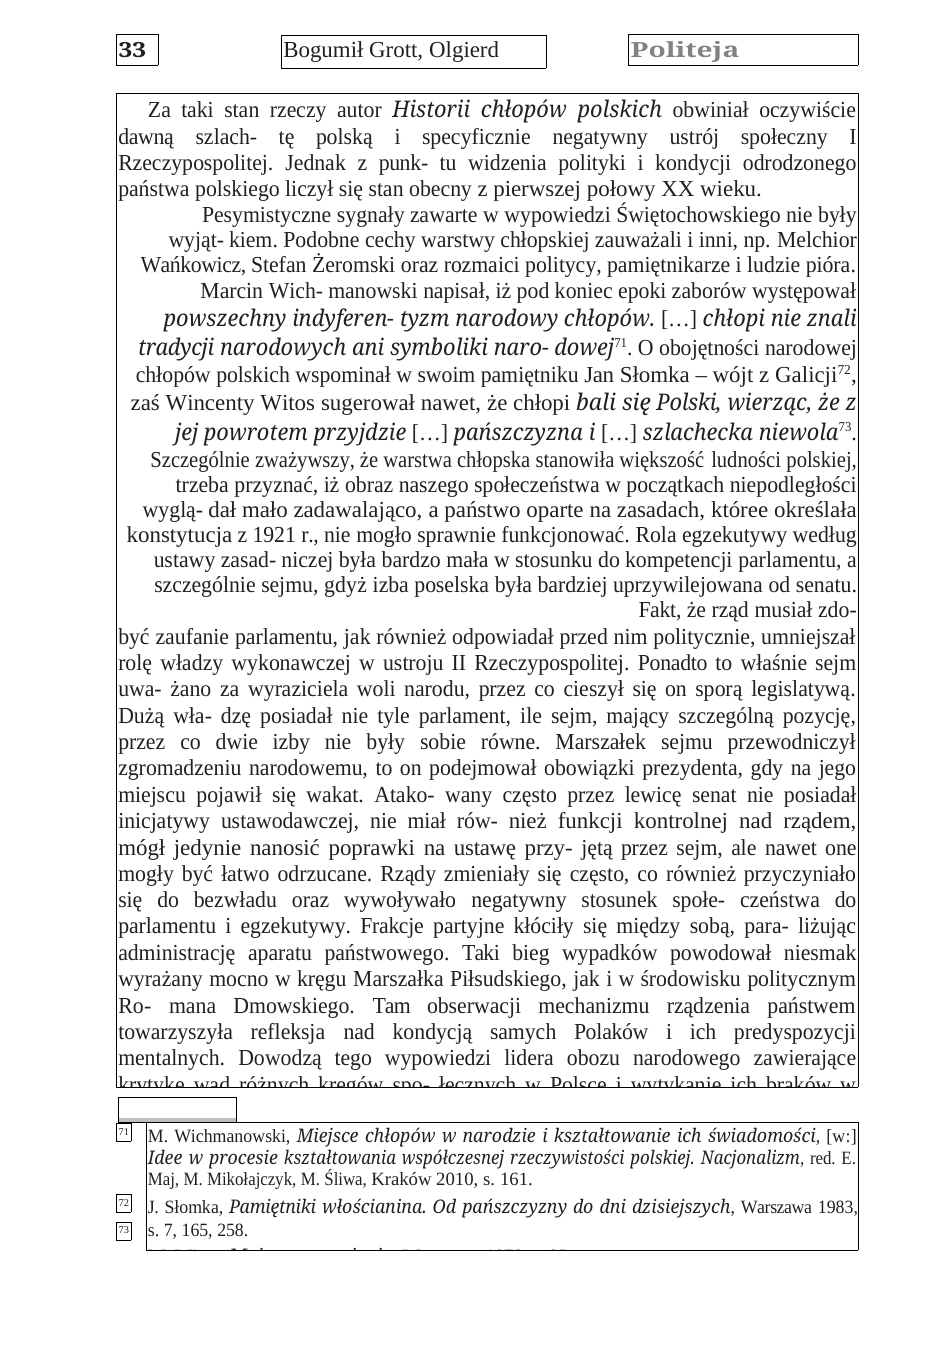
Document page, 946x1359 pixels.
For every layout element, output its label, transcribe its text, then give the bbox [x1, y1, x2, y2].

text 72 [118, 1197, 131, 1209]
text 338 [118, 35, 158, 65]
text być zaufanie parlamentu, jak również odpowiadał przed nim politycznie, umniejszał rolę władzy wykonawczej w ustroju II Rzeczypospolitej. Ponadto to właśnie sejm uwa- żano za wyraziciela woli narodu, przez co cieszył się on sporą legislatywą. Dużą wła- dzę posiadał nie tyle parlament, ile sejm, mający szczególną pozycję, przez co dwie izby nie były sobie równe. Marszałek sejmu przewodniczył zgromadzeniu narodowemu, to on podejmował obowiązki prezydenta, gdy na jego miejscu pojawił się wakat. Atako- wany często przez lewicę senat nie posiadał inicjatywy ustawodawczej, nie miał rów- nież funkcji kontrolnej nad rządem, mógł jedynie nanosić poprawki na ustawę przy- jętą przez sejm, ale nawet one mogły być łatwo odrzucane. Rządy zmieniały się często, co również przyczyniało się do bezwładu oraz wywoływało negatywny stosunek społe- czeństwa do parlamentu i egzekutywy. Frakcje partyjne kłóciły się między sobą, para- liżując administrację aparatu państwowego. Taki bieg wypadków powodował niesmak wyrażany mocno w kręgu Marszałka Piłsudskiego, jak i w środowisku politycznym Ro- mana Dmowskiego. Tam obserwacji mechanizmu rządzenia państwem towarzyszyła refleksja nad kondycją samych Polaków i ich predyspozycji mentalnych. Dowodzą tego wypowiedzi lidera obozu narodowego zawierające krytykę wad różnych kręgów spo- łecznych w Polsce i wytykanie ich braków w porównaniu ze społeczeństwami Zacho- du, gdzie miała istnieć kulturowa gleba, umożliwiająca dość sprawne funkcjonowanie demokracji parlamentarnej. W II Rzeczypospolitej, zdaniem Dmowskiego, gleby takiej [118, 623, 856, 1087]
text Politeja 3(60)/2019 [630, 35, 858, 65]
text W. Witos, Moje wspomnienia, Warszawa 1978, s. 85. [148, 1243, 858, 1250]
text Pesymistyczne sygnały zawarte w wypowiedzi Świętochowskiego nie były wyjąt- kiem. Podobne cechy warstwy chłopskiej zauważali i inni, np. Melchior Wańkowicz, Stefan Żeromski oraz rozmaici politycy, pamiętnikarze i ludzie pióra. Marcin Wich- manowski napisał, iż pod koniec epoki zaborów występował powszechny indyferen- tyzm narodowy chłopów. […] chłopi nie znali tradycji narodowych ani symboliki naro- dowej71. O obojętności narodowej chłopów polskich wspominał w swoim pamiętniku Jan Słomka – wójt z Galicji72, zaś Wincenty Witos sugerował nawet, że chłopi bali się Polski, wierząc, że z jej powrotem przyjdzie […] pańszczyzna i […] szlachecka niewola73. Szczególnie zważywszy, że warstwa chłopska stanowiła większość ludności polskiej, trzeba przyznać, iż obraz naszego społeczeństwa w początkach niepodległości wyglą- dał mało zadawalająco, a państwo oparte na zasadach, któree określała konstytucja z 1921 r., nie mogło sprawnie funkcjonować. Rola egzekutywy według ustawy zasad- niczej była bardzo mała w stosunku do kompetencji parlamentu, a szczególnie sejmu, gdyż izba poselska była bardziej uprzywilejowana od senatu. Fakt, że rząd musiał zdo- [118, 203, 856, 623]
text Za taki stan rzeczy autor Historii chłopów polskich obwiniał oczywiście dawną szlach- tę polską i specyficznie negatywny ustrój społeczny I Rzeczypospolitej. Jednak z punk- tu widzenia polityki i kondycji odrodzonego państwa polskiego liczył się stan obecny z pierwszej połowy XX wieku. [118, 94, 856, 201]
text 73 [118, 1224, 131, 1236]
text Bogumił Grott, Olgierd Grott [283, 37, 546, 68]
text M. Wichmanowski, Miejsce chłopów w narodzie i kształtowanie ich świadomości, [w:] Idee w procesie kształtowania współczesnej rzeczywistości polskiej. Nacjonalizm, red. E. Maj, M. Mikołajczyk, M. Śliwa, Kraków 2010, s. 161. [148, 1124, 856, 1189]
text J. Słomka, Pamiętniki włościanina. Od pańszczyzny do dni dzisiejszych, Warszawa 1983, s. 7, 165, 258. [148, 1193, 858, 1241]
text 71 [118, 1126, 131, 1138]
